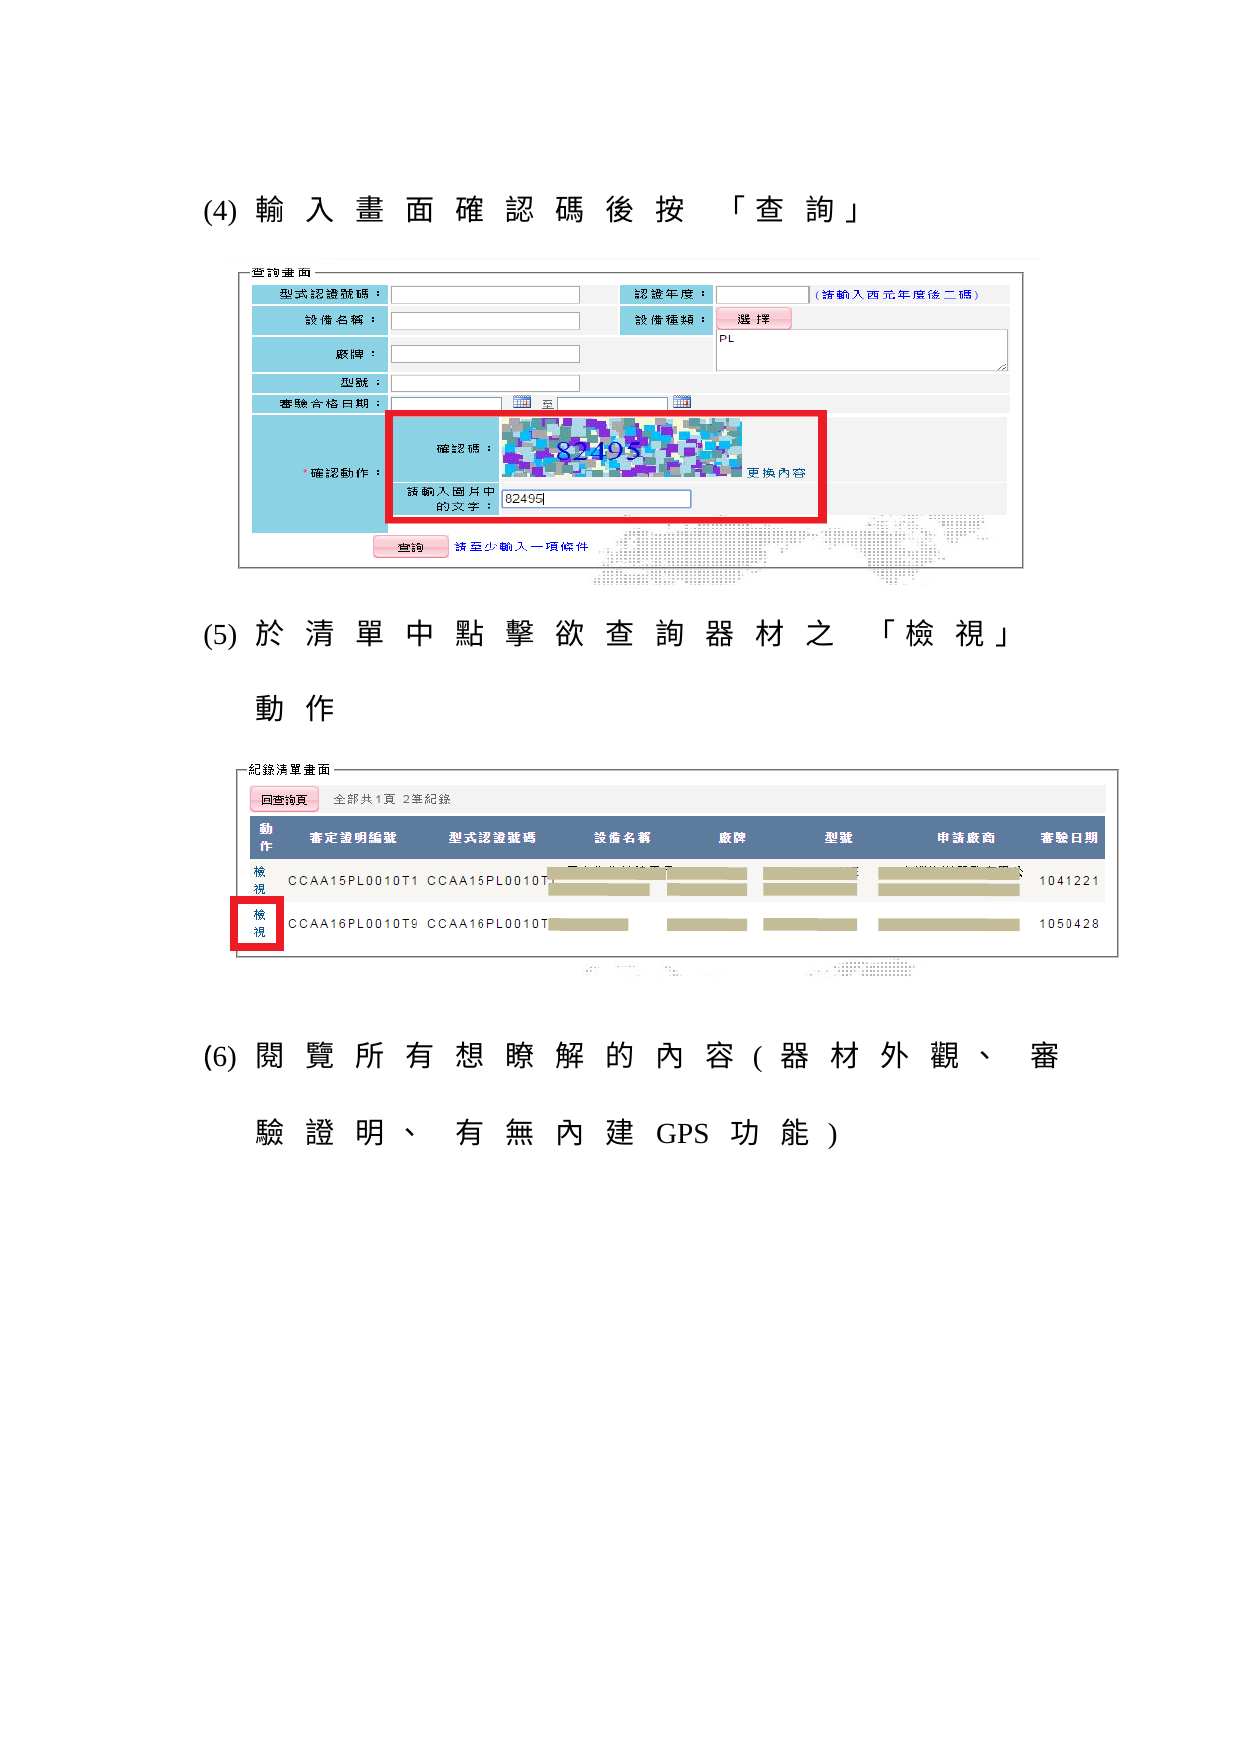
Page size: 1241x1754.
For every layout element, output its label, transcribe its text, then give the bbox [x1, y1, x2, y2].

picture [221, 756, 1133, 977]
text (6)閱覽所有想瞭解的內容(器材外觀、審驗證明、有無內建GPS功能) [189, 1018, 1083, 1168]
text (4)輸入畫面確認碼後按「查詢」 [189, 170, 1083, 245]
text (5)於清單中點擊欲查詢器材之「檢視」動作 [189, 594, 1083, 744]
picture [224, 258, 1041, 585]
